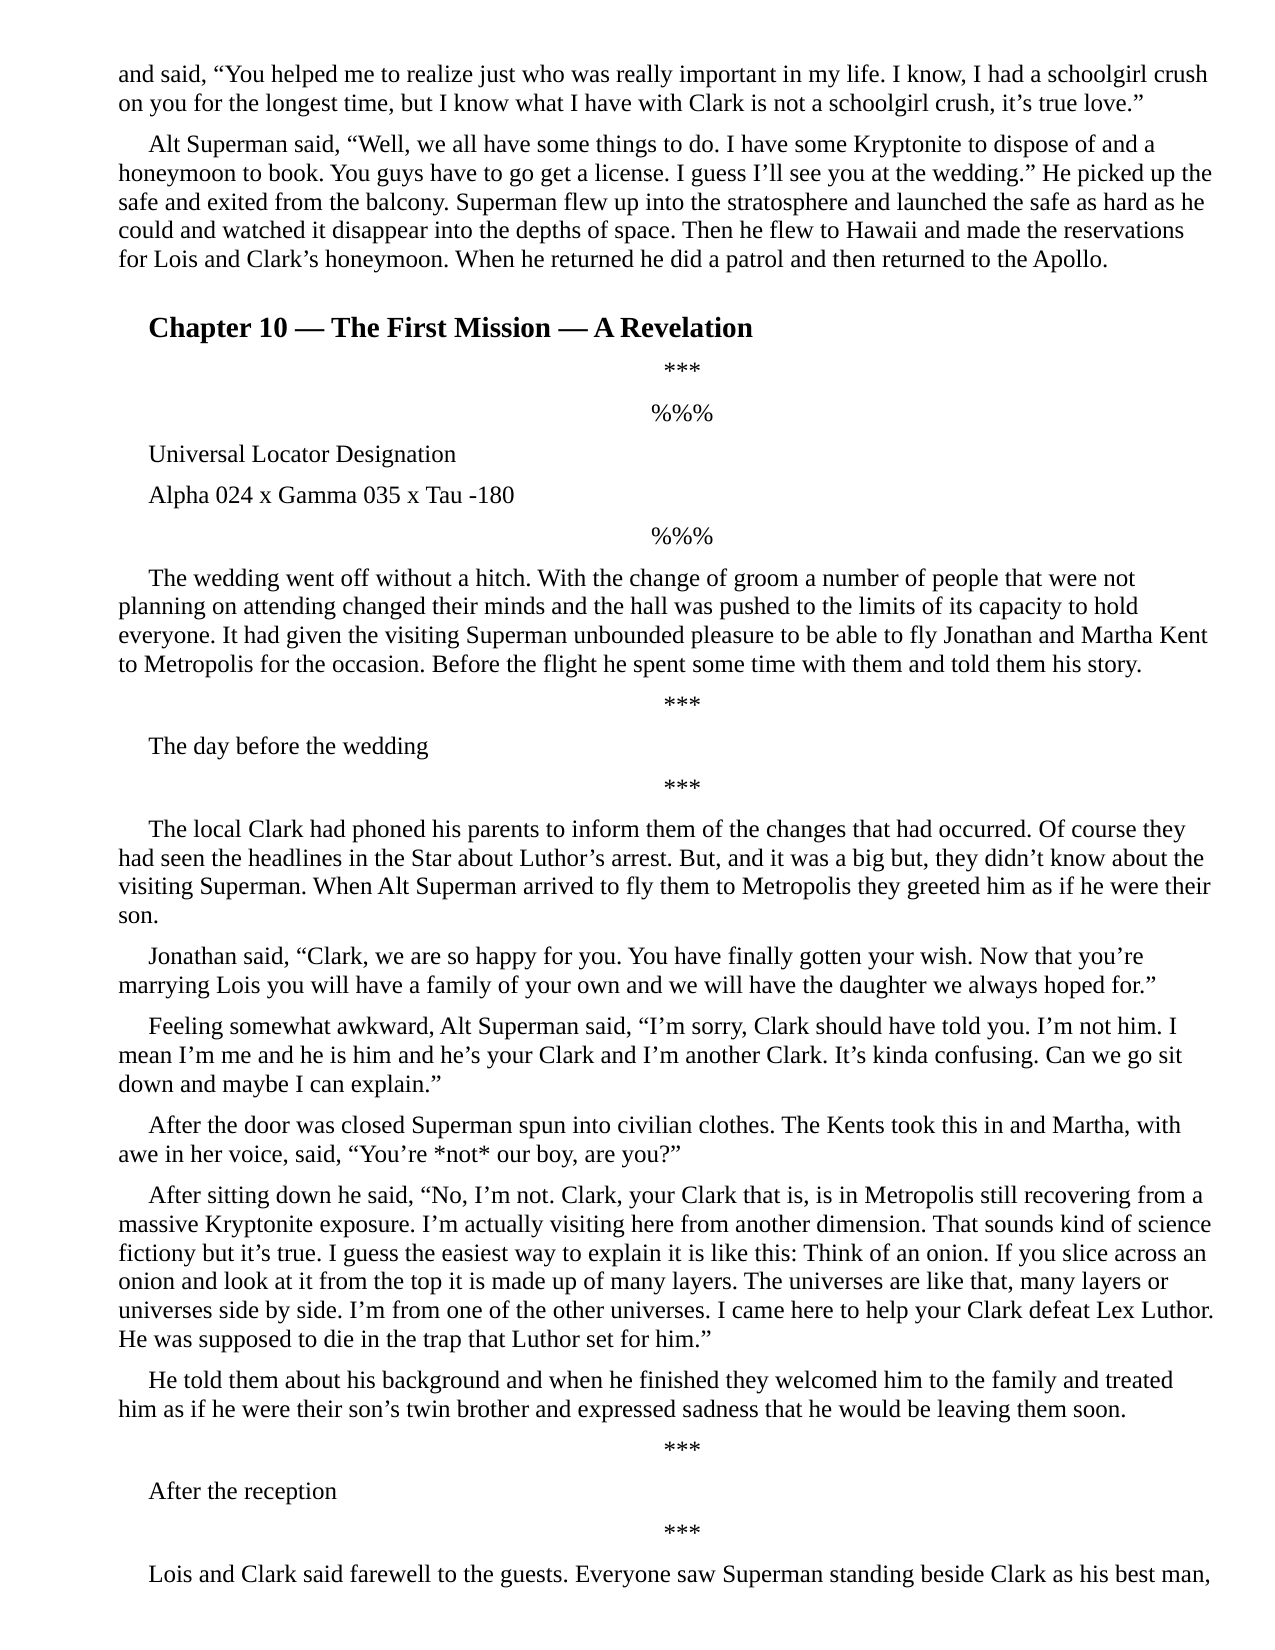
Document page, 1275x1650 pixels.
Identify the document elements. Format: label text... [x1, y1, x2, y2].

subtitle Chapter 10 — The First Mission — A Revelation [118, 310, 1216, 344]
text *** [118, 1518, 1216, 1546]
text The day before the wedding [118, 731, 1216, 760]
text The local Clark had phoned his parents to inform them of the changes that had occurred. Of course they had seen the headlines in the Star about Luthor’s arrest. But, and it was a big but, they didn’t know about the visiting Superman. When Alt Superman arrived to fly them to Metropolis they greeted him as if he were their son. [118, 814, 1216, 929]
text The wedding went off without a hitch. With the change of groom a number of people that were not planning on attending changed their minds and the hall was pushed to the limits of its capacity to hold everyone. It had given the visiting Superman unbounded pleasure to be able to fly Jonathan and Martha Kent to Metropolis for the occasion. Before the flight he spent some time with them and told them his story. [118, 563, 1216, 678]
text Alt Superman said, “Well, we all have some things to do. I have some Kryptonite to dispose of and a honeymoon to book. You guys have to go get a license. I guess I’ll see you at the wedding.” He picked up the safe and exited from the balcony. Superman flew up into the stratosphere and launched the safe as hard as he could and watched it disappear into the depths of space. Then he flew to Hawaii and made the reservations for Lois and Clark’s honeymoon. When he returned he did a patrol and then returned to the Apollo. [118, 129, 1216, 273]
text *** [118, 356, 1216, 385]
text Universal Locator Designation [118, 439, 1216, 468]
text *** [118, 773, 1216, 801]
text Jonathan said, “Clark, we are so happy for you. You have finally gotten your wish. Now that you’re marrying Lois you will have a family of your own and we will have the daughter we always hoped for.” [118, 941, 1216, 999]
text Feeling somewhat awkward, Alt Superman said, “I’m sorry, Clark should have told you. I’m not him. I mean I’m me and he is him and he’s your Clark and I’m another Clark. It’s kinda confusing. Can we go sit down and maybe I can explain.” [118, 1011, 1216, 1098]
text *** [118, 690, 1216, 719]
text After the door was closed Superman spun into civilian clothes. The Kents took this in and Martha, with awe in her voice, said, “You’re *not* our boy, are you?” [118, 1110, 1216, 1168]
text After sitting down he said, “No, I’m not. Clark, your Clark that is, is in Metropolis still recovering from a massive Kryptonite exposure. I’m actually visiting here from another dimension. That sounds kind of science fictiony but it’s true. I guess the easiest way to explain it is like this: Think of an onion. If you slice across an onion and look at it from the top it is made up of many layers. The universes are like that, many layers or universes side by side. I’m from one of the other universes. I came here to help your Clark defeat Lex Luthor. He was supposed to die in the trap that Luthor set for him.” [118, 1180, 1216, 1353]
text Lois and Clark said farewell to the guests. Everyone saw Superman standing beside Clark as his best man, [118, 1559, 1216, 1588]
text After the reception [118, 1476, 1216, 1505]
text and said, “You helped me to realize just who was really important in my life. I know, I had a schoolgirl crush on you for the longest time, but I know what I have with Clark is not a schoolgirl crush, it’s true love.” [118, 59, 1216, 117]
text He told them about his background and when he finished they welcomed him to the family and treated him as if he were their son’s twin brother and expressed sadness that he would be leaving them soon. [118, 1365, 1216, 1423]
text Alpha 024 x Gamma 035 x Tau -180 [118, 480, 1216, 509]
text %%% [118, 398, 1216, 426]
text %%% [118, 521, 1216, 550]
text *** [118, 1435, 1216, 1464]
